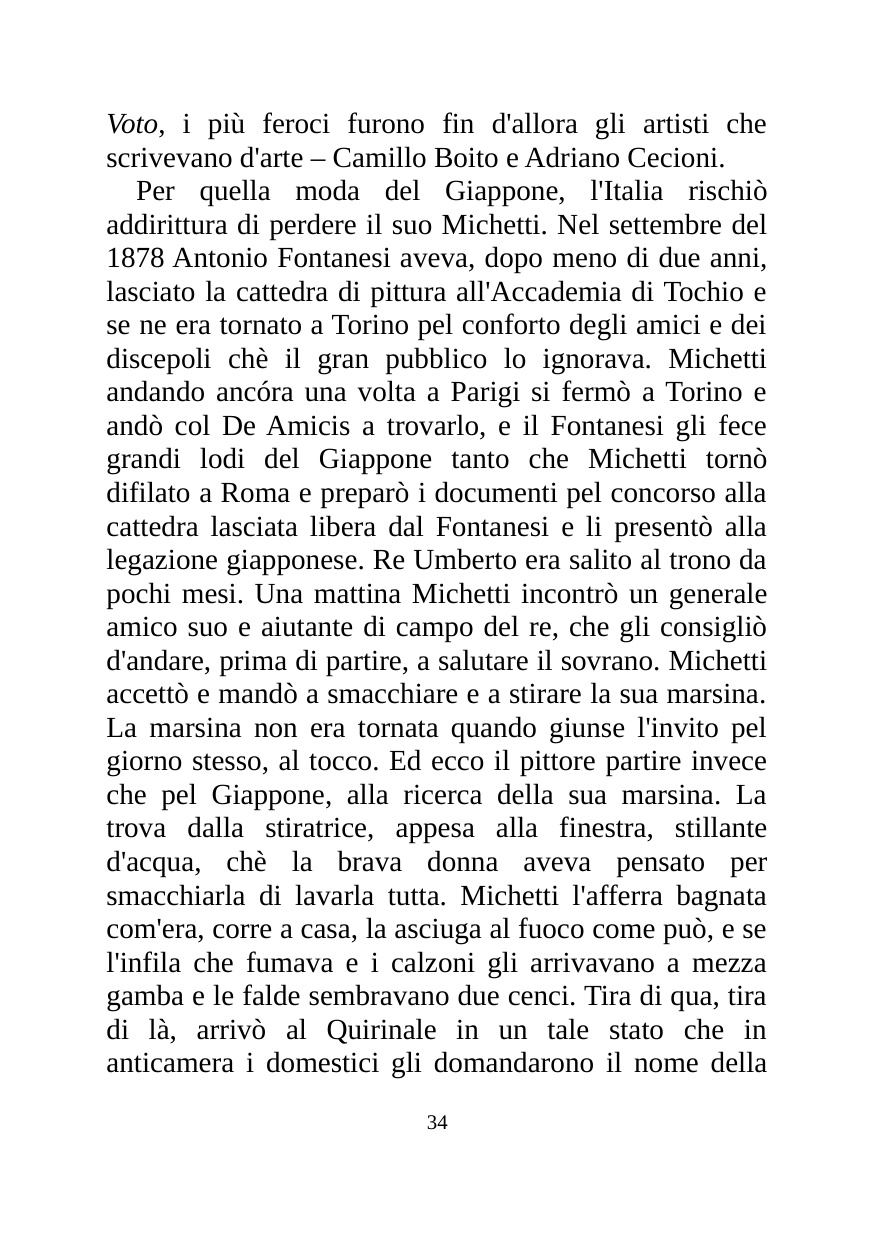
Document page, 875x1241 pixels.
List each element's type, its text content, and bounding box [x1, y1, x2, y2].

text Per quella moda del Giappone, l'Italia rischiò addirittura di perdere il suo Michetti. Nel settembre del 1878 Antonio Fontanesi aveva, dopo meno di due anni, lasciato la cattedra di pittura all'Accademia di Tochio e se ne era tornato a Torino pel conforto degli amici e dei discepoli chè il gran pubblico lo ignorava. Michetti andando ancóra una volta a Parigi si fermò a Torino e andò col De Amicis a trovarlo, e il Fontanesi gli fece grandi lodi del Giappone tanto che Michetti tornò difilato a Roma e preparò i documenti pel concorso alla cattedra lasciata libera dal Fontanesi e li presentò alla legazione giapponese. Re Umberto era salito al trono da pochi mesi. Una mattina Michetti incontrò un generale amico suo e aiutante di campo del re, che gli consigliò d'andare, prima di partire, a salutare il sovrano. Michetti accettò e mandò a smacchiare e a stirare la sua marsina. La marsina non era tornata quando giunse l'invito pel giorno stesso, al tocco. Ed ecco il pittore partire invece che pel Giappone, alla ricerca della sua marsina. La trova dalla stiratrice, appesa alla finestra, stillante d'acqua, chè la brava donna aveva pensato per smacchiarla di lavarla tutta. Michetti l'afferra bagnata com'era, corre a casa, la asciuga al fuoco come può, e se l'infila che fumava e i calzoni gli arrivavano a mezza gamba e le falde sembravano due cenci. Tira di qua, tira di là, arrivò al Quirinale in un tale stato che in anticamera i domestici gli domandarono il nome della [106, 173, 768, 1079]
text Voto, i più feroci furono fin d'allora gli artisti che scrivevano d'arte – Camillo Boito e Adriano Cecioni. [106, 106, 768, 173]
